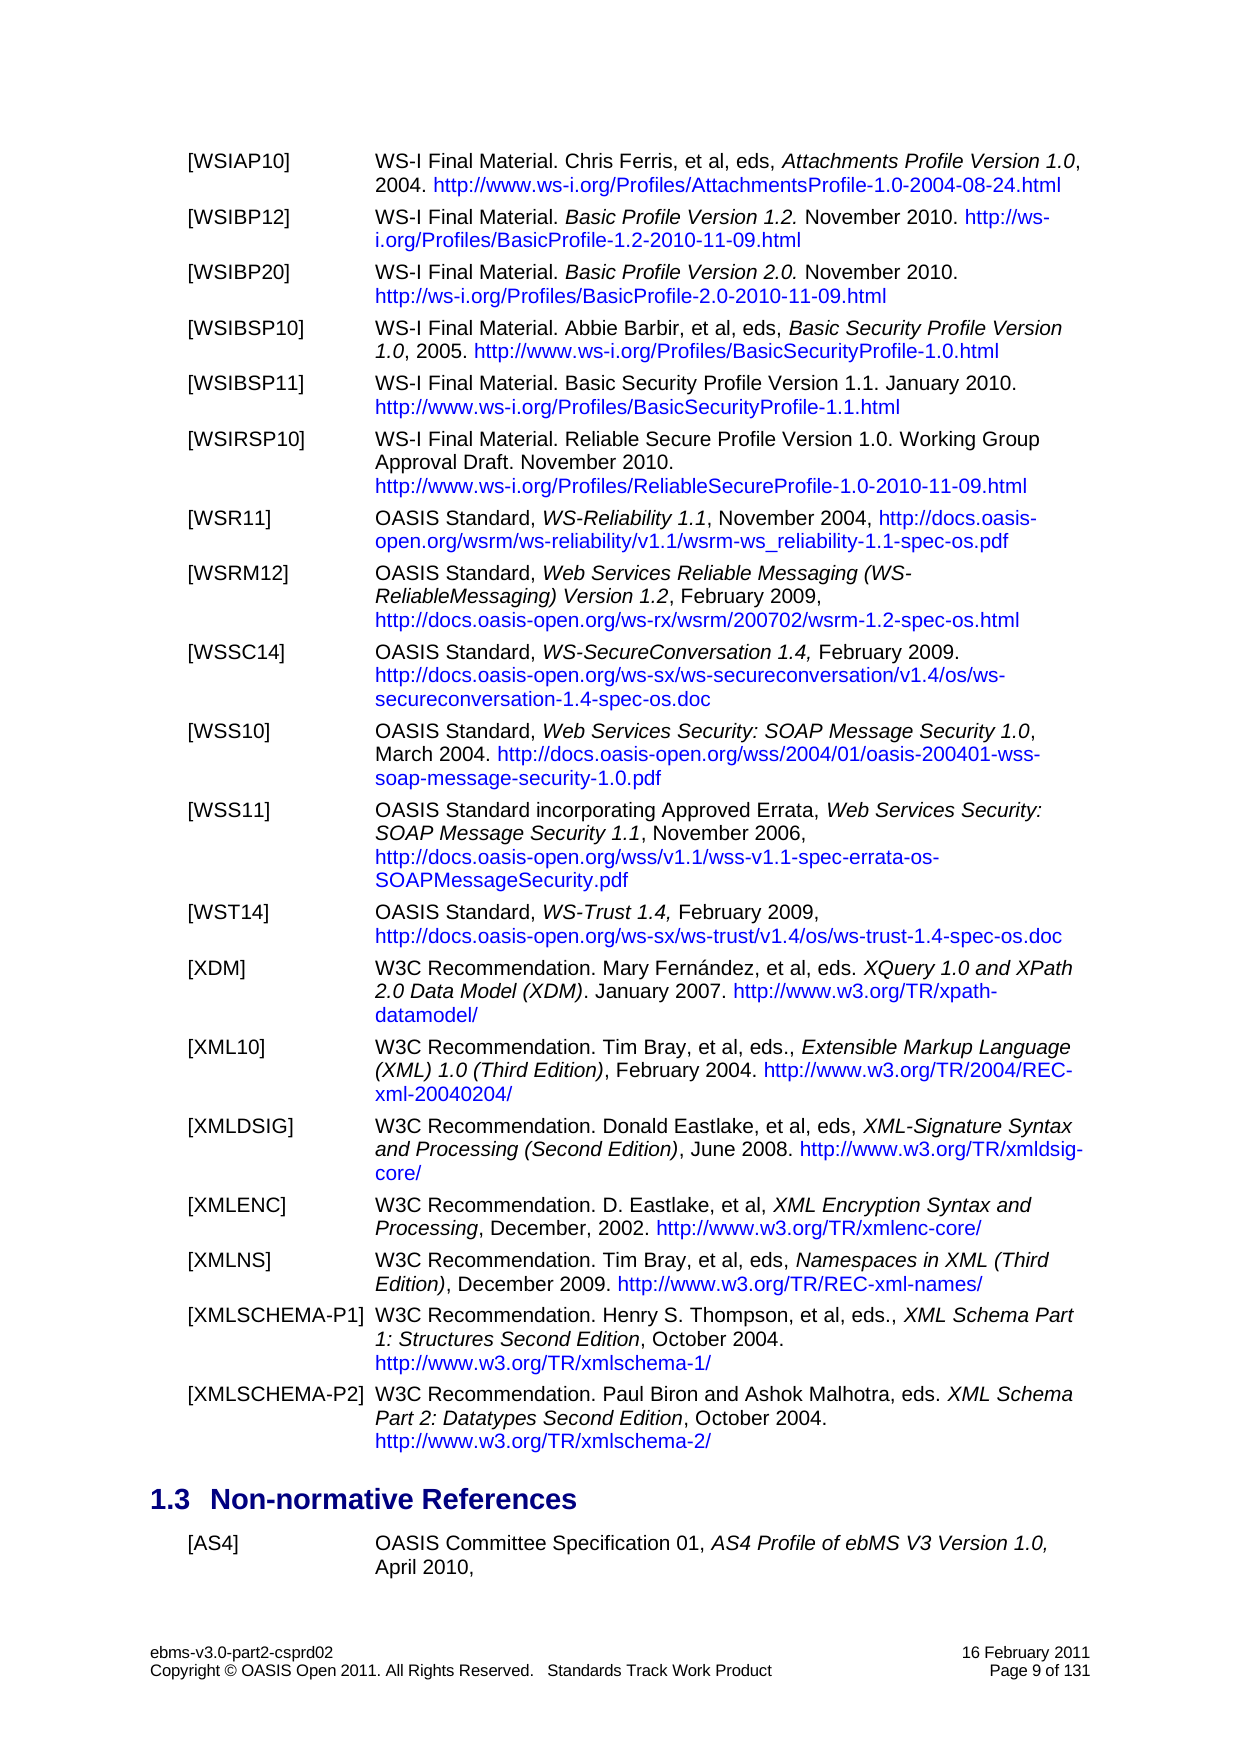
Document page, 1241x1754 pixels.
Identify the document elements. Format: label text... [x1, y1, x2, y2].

text [WSIBSP10] WS-I Final Material. Abbie Barbir, et al, eds, Basic Security Profile Version 1.0, 2005. http://www.ws-i.org/Profiles/BasicSecurityProfile-1.0.html [187, 316, 1090, 363]
text [XMLENC] W3C Recommendation. D. Eastlake, et al, XML Encryption Syntax and Processing, December, 2002. http://www.w3.org/TR/xmlenc-core/ [187, 1193, 1090, 1240]
text [XDM] W3C Recommendation. Mary Fernández, et al, eds. XQuery 1.0 and XPath 2.0 Data Model (XDM). January 2007. http://www.w3.org/TR/xpath-datamodel/ [187, 956, 1090, 1027]
text [WSS10] OASIS Standard, Web Services Security: SOAP Message Security 1.0, March 2004. http://docs.oasis-open.org/wss/2004/01/oasis-200401-wss-soap-message-security-1.0.pdf [187, 719, 1090, 790]
text [WSIBP20] WS-I Final Material. Basic Profile Version 2.0. November 2010. http://ws-i.org/Profiles/BasicProfile-2.0-2010-11-09.html [187, 261, 1090, 308]
text [WSIBSP11] WS-I Final Material. Basic Security Profile Version 1.1. January 2010. http://www.ws-i.org/Profiles/BasicSecurityProfile-1.1.html [187, 372, 1090, 419]
text [XML10] W3C Recommendation. Tim Bray, et al, eds., Extensible Markup Language (XML) 1.0 (Third Edition), February 2004. http://www.w3.org/TR/2004/REC-xml-20040204/ [187, 1035, 1090, 1106]
text [WSR11] OASIS Standard, WS-Reliability 1.1, November 2004, http://docs.oasis-open.org/wsrm/ws-reliability/v1.1/wsrm-ws_reliability-1.1-spec-os.pdf [187, 506, 1090, 553]
text [WSS11] OASIS Standard incorporating Approved Errata, Web Services Security: SOAP Message Security 1.1, November 2006, http://docs.oasis-open.org/wss/v1.1/wss-v1.1-spec-errata-os-SOAPMessageSecurity.pdf [187, 798, 1090, 892]
text [WST14] OASIS Standard, WS-Trust 1.4, February 2009, http://docs.oasis-open.org/ws-sx/ws-trust/v1.4/os/ws-trust-1.4-spec-os.doc [187, 901, 1090, 948]
text [WSSC14] OASIS Standard, WS-SecureConversation 1.4, February 2009. http://docs.oasis-open.org/ws-sx/ws-secureconversation/v1.4/os/ws-secureconversation-1.4-spec-os.doc [187, 640, 1090, 711]
text [XMLNS] W3C Recommendation. Tim Bray, et al, eds, Namespaces in XML (Third Edition), December 2009. http://www.w3.org/TR/REC-xml-names/ [187, 1248, 1090, 1296]
text [XMLDSIG] W3C Recommendation. Donald Eastlake, et al, eds, XML-Signature Syntax and Processing (Second Edition), June 2008. http://www.w3.org/TR/xmldsig-core/ [187, 1114, 1090, 1185]
text [WSRM12] OASIS Standard, Web Services Reliable Messaging (WS-ReliableMessaging) Version 1.2, February 2009, http://docs.oasis-open.org/ws-rx/wsrm/200702/wsrm-1.2-spec-os.html [187, 561, 1090, 632]
text [XMLSCHEMA-P1] W3C Recommendation. Henry S. Thompson, et al, eds., XML Schema Part 1: Structures Second Edition, October 2004. http://www.w3.org/TR/xmlschema-1/ [187, 1304, 1090, 1374]
subtitle Non-normative References [150, 1483, 1090, 1515]
text [WSIAP10] WS-I Final Material. Chris Ferris, et al, eds, Attachments Profile Version 1.0, 2004. http://www.ws-i.org/Profiles/AttachmentsProfile-1.0-2004-08-24.html [187, 150, 1090, 197]
text [XMLSCHEMA-P2] W3C Recommendation. Paul Biron and Ashok Malhotra, eds. XML Schema Part 2: Datatypes Second Edition, October 2004. http://www.w3.org/TR/xmlschema-2/ [187, 1383, 1090, 1453]
text [WSIBP12] WS-I Final Material. Basic Profile Version 1.2. November 2010. http://ws-i.org/Profiles/BasicProfile-1.2-2010-11-09.html [187, 205, 1090, 252]
text [AS4] OASIS Committee Specification 01, AS4 Profile of ebMS V3 Version 1.0, April 2010, [187, 1532, 1090, 1579]
text [WSIRSP10] WS-I Final Material. Reliable Secure Profile Version 1.0. Working Group Approval Draft. November 2010. http://www.ws-i.org/Profiles/ReliableSecureProfile-1.0-2010-11-09.html [187, 427, 1090, 498]
